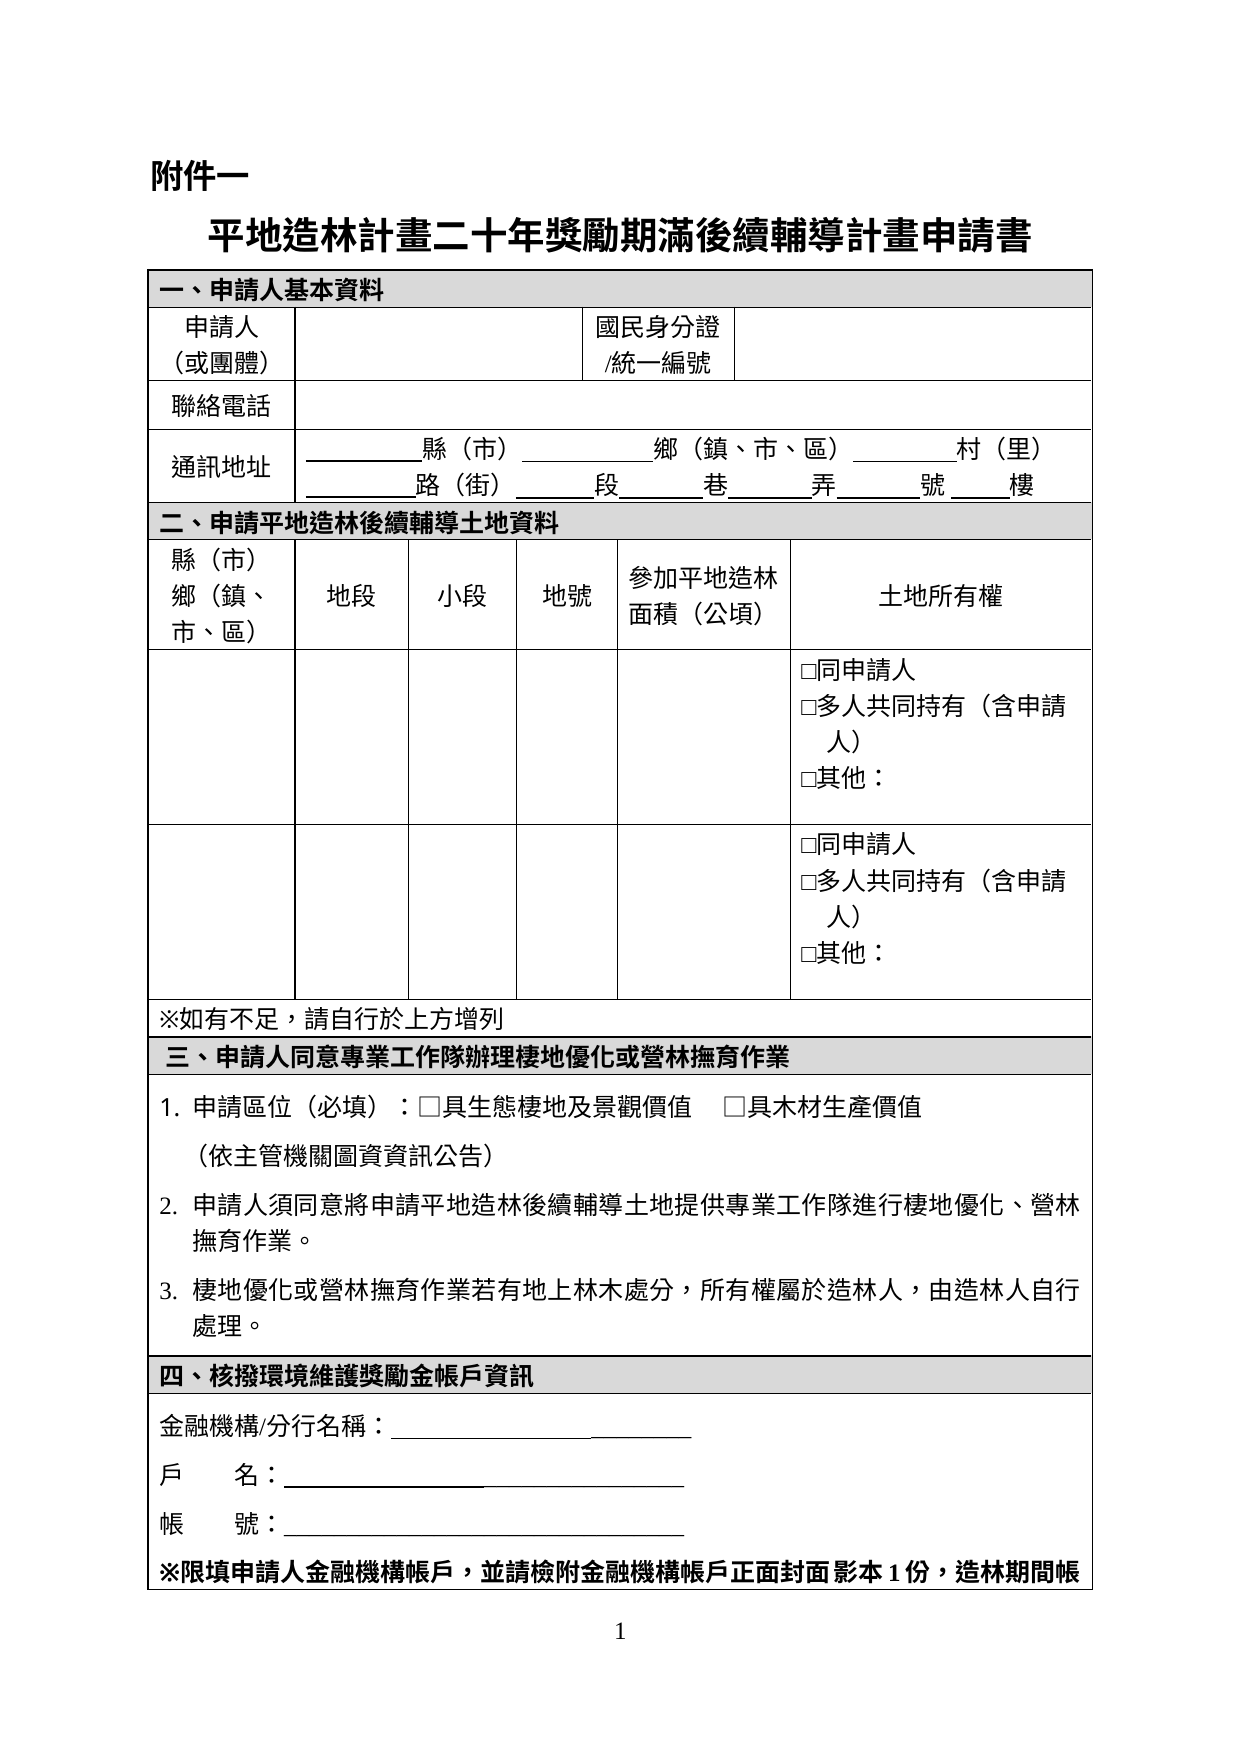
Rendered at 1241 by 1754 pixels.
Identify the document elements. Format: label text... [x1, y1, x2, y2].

table_cell [618, 650, 790, 824]
text 附件一 [150, 150, 1090, 198]
table_cell □同申請人 □多人共同持有（含申請人） □其他： [791, 649, 1092, 824]
table_cell 土地所有權 [791, 539, 1092, 649]
table_cell 金融機構/分行名稱： ________ 戶 名： ________________ 帳 號：________________________________ ※限填申請人金融機構帳戶，並請檢附金融機構帳戶正面封面影本1份，造林期間帳 [149, 1393, 1092, 1589]
table_cell 二、申請平地造林後續輔導土地資料 [149, 502, 1092, 539]
table_cell 四、核撥環境維護獎勵金帳戶資訊 [149, 1355, 1092, 1393]
table_cell 聯絡電話 [149, 381, 294, 428]
table_cell [296, 825, 408, 999]
table_cell 地號 [517, 540, 617, 649]
table_cell 地段 [296, 540, 408, 649]
table_cell [296, 308, 582, 380]
table_cell 三、申請人同意專業工作隊辦理棲地優化或營林撫育作業 [149, 1036, 1092, 1074]
table_cell 通訊地址 [149, 430, 294, 502]
table_cell [409, 825, 516, 999]
table_header 一、申請人基本資料 [149, 271, 1092, 307]
table_cell 申請人 （或團體） [149, 308, 294, 380]
table_cell 縣（市） 鄉（鎮、市、區） [149, 540, 294, 649]
table_cell 申請區位（必填）：□具生態棲地及景觀價值 □具木材生產價值 （依主管機關圖資資訊公告） 申請人須同意將申請平地造林後續輔導土地提供專業工作隊進行棲地優化、營林撫育作業。 棲地優化或營林撫育作業若有地上林木處分，所有權屬於造林人，由造林人自行處理。 [149, 1074, 1092, 1355]
table_cell [296, 650, 408, 824]
table_cell 國民身分證/統一編號 [583, 308, 734, 380]
table_cell [735, 307, 1092, 380]
table_cell [409, 650, 516, 824]
text 平地造林計畫二十年獎勵期滿後續輔導計畫申請書 [150, 206, 1090, 260]
table_cell [517, 825, 617, 999]
table_cell [149, 650, 294, 824]
table_cell [296, 380, 1092, 428]
table_cell [618, 825, 790, 999]
table_cell ※如有不足，請自行於上方增列 [149, 999, 1092, 1036]
table_cell 小段 [409, 540, 516, 649]
table_cell [517, 650, 617, 824]
table_cell □同申請人 □多人共同持有（含申請人） □其他： [791, 824, 1092, 999]
table_cell 縣（市） 鄉（鎮、市、區） 村（里） 路（街） 段 巷 弄 號 樓 [296, 429, 1092, 502]
table_cell [149, 825, 294, 999]
table_cell 參加平地造林面積（公頃） [618, 540, 790, 649]
